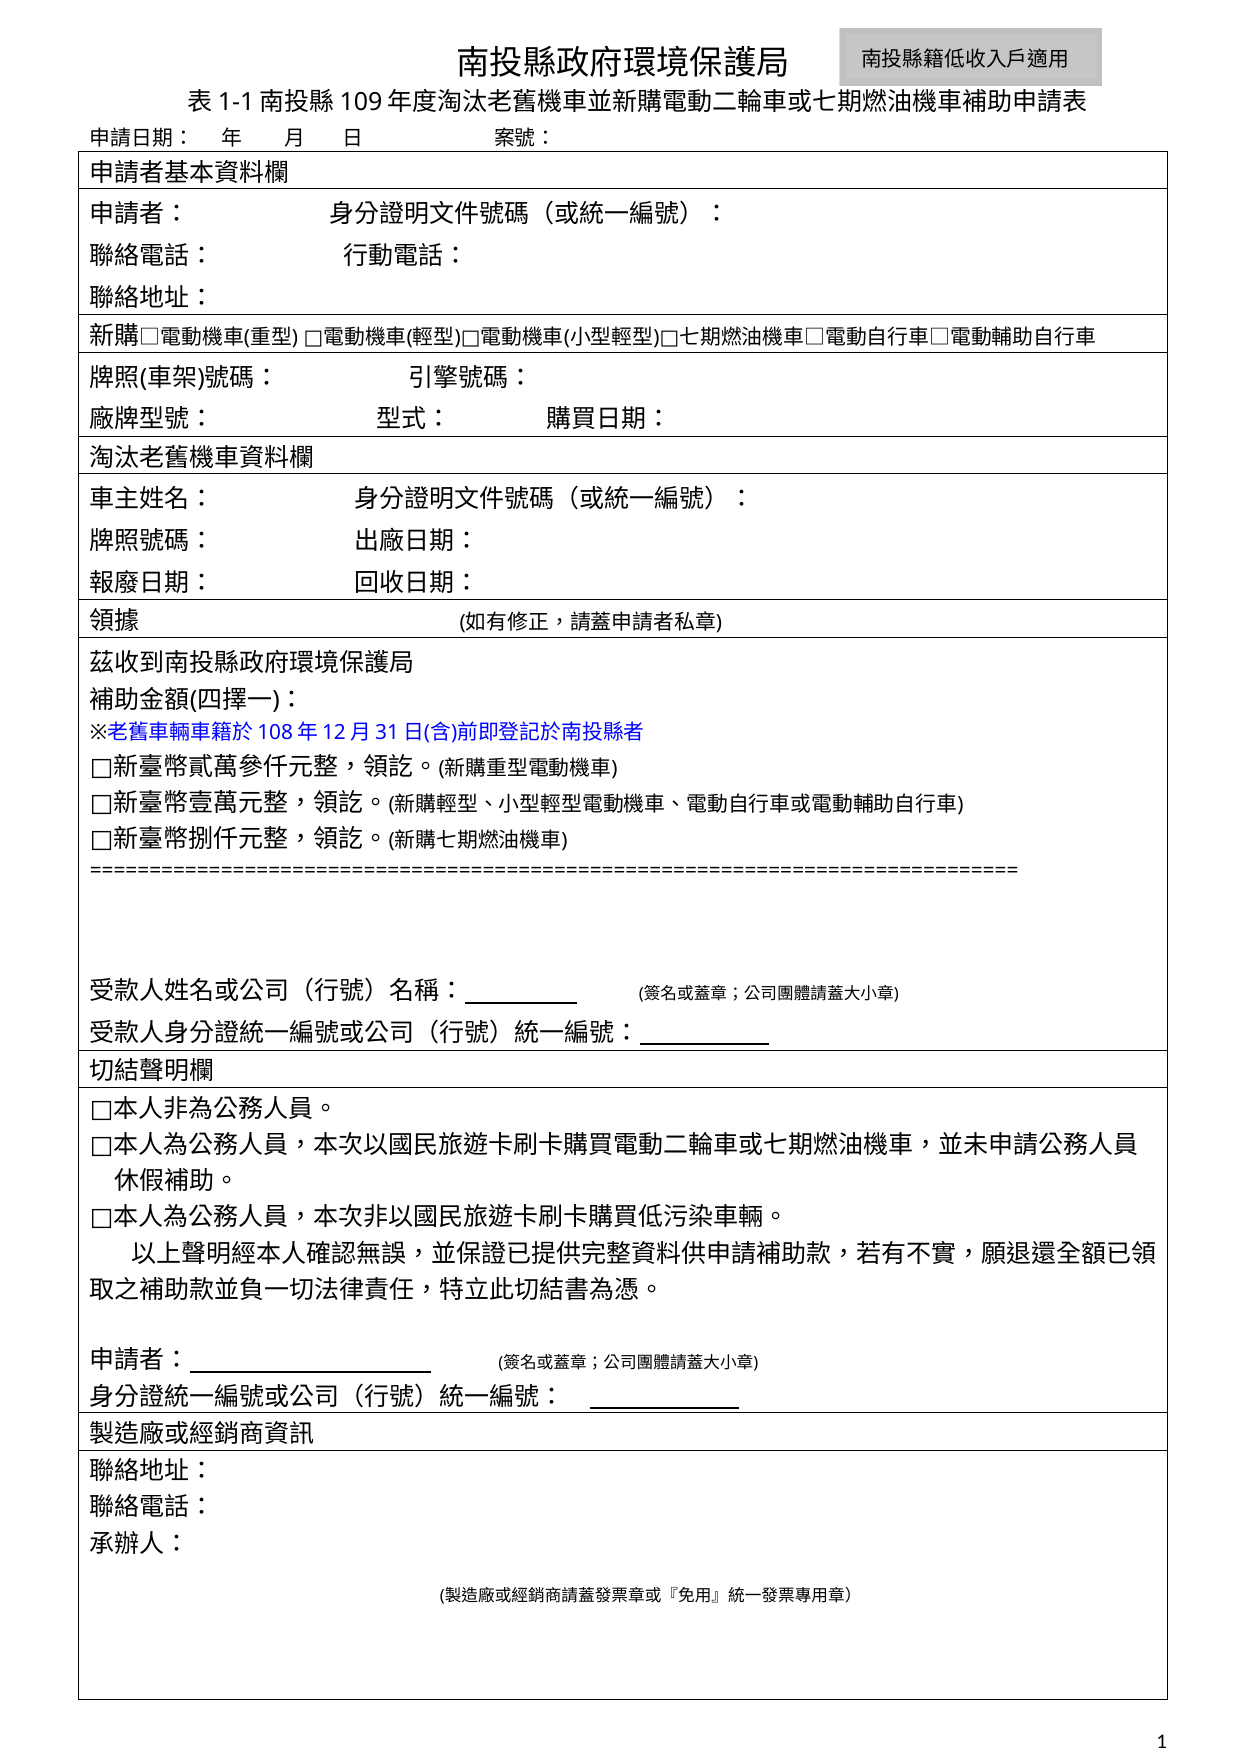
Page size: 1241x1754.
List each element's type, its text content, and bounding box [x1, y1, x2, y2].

table_cell 茲收到南投縣政府環境保護局 補助金額(四擇一)： ※老舊車輛車籍於108年12月31日(含)前即登記於南投縣者 □新臺幣貳萬參仟元整，領訖。(新購重型電動機車) □新臺幣壹萬元整，領訖。(新購輕型、小型輕型電動機車、電動自行車或電動輔助自行車) □新臺幣捌仟元整，領訖。(新購七期燃油機車) ============================================================================== 受款人姓名或公司（行號）名稱： (簽名或蓋章；公司團體請蓋大小章) 受款人身分證統一編號或公司（行號）統一編號： [79, 638, 1167, 1050]
text 南投縣政府環境保護局 [89, 47, 1156, 82]
text 南投縣籍低收入戶適用 [861, 42, 1081, 47]
table_cell 聯絡地址： 聯絡電話： 承辦人： (製造廠或經銷商請蓋發票章或『免用』統一發票專用章） [79, 1451, 1167, 1699]
text 表1-1南投縣109年度淘汰老舊機車並新購電動二輪車或七期燃油機車補助申請表 [89, 87, 1185, 117]
text 申請日期： 年 月 日 案號： [89, 123, 1167, 151]
table_header 申請者基本資料欄 [79, 152, 1167, 188]
table_cell 新購□電動機車(重型) □電動機車(輕型)□電動機車(小型輕型)□七期燃油機車□電動自行車□電動輔助自行車 [79, 315, 1167, 352]
table_cell 切結聲明欄 [79, 1051, 1167, 1087]
table_cell 車主姓名： 身分證明文件號碼（或統一編號）： 牌照號碼： 出廠日期： 報廢日期： 回收日期： [79, 474, 1167, 599]
table_cell 淘汰老舊機車資料欄 [79, 437, 1167, 473]
table_cell 牌照(車架)號碼： 引擎號碼： 廠牌型號： 型式： 購買日期： [79, 353, 1167, 436]
table_cell 領據 (如有修正，請蓋申請者私章) [79, 600, 1167, 637]
table_cell 申請者： 身分證明文件號碼（或統一編號）： 聯絡電話： 行動電話： 聯絡地址： [79, 189, 1167, 314]
table_cell 製造廠或經銷商資訊 [79, 1413, 1167, 1449]
table_cell □本人非為公務人員。 □本人為公務人員，本次以國民旅遊卡刷卡購買電動二輪車或七期燃油機車，並未申請公務人員休假補助。 □本人為公務人員，本次非以國民旅遊卡刷卡購買低污染車輛。 以上聲明經本人確認無誤，並保證已提供完整資料供申請補助款，若有不實，願退還全額已領取之補助款並負一切法律責任，特立此切結書為憑。 申請者： (簽名或蓋章；公司團體請蓋大小章) 身分證統一編號或公司（行號）統一編號： [79, 1088, 1167, 1412]
